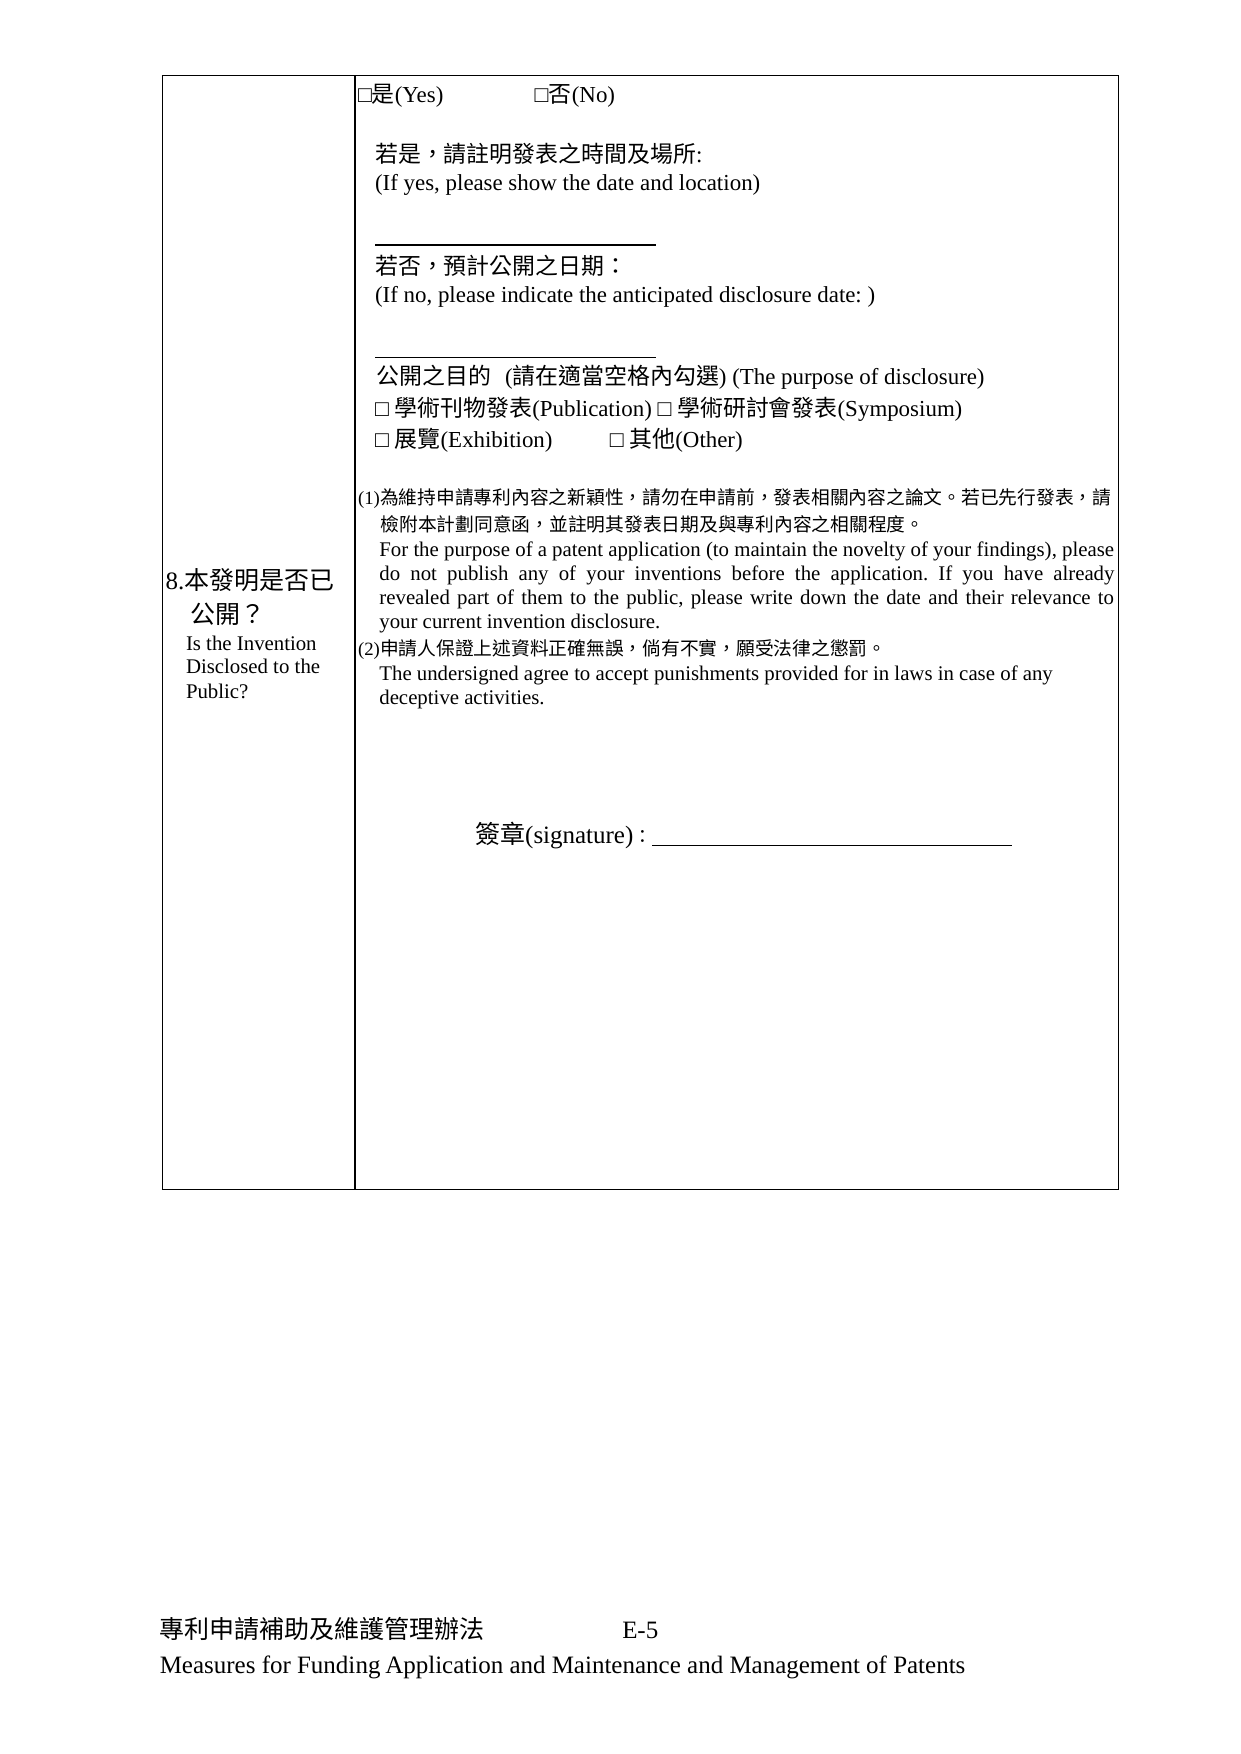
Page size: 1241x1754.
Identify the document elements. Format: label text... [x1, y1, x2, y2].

table_cell □是(Yes) □否(No) 若是，請註明發表之時間及場所: (If yes, please show the date and location) 若否，預計公開之日期： (If no, please indicate the anticipated disclosure date: ) 公開之目的 (請在適當空格內勾選) (The purpose of disclosure) □ 學術刊物發表(Publication) □ 學術研討會發表(Symposium) □ 展覽(Exhibition) □ 其他(Other) (1)為維持申請專利內容之新穎性，請勿在申請前，發表相關內容之論文。若已先行發表，請檢附本計劃同意函，並註明其發表日期及與專利內容之相關程度。 For the purpose of a patent application (to maintain the novelty of your findings), please do not publish any of your inventions before the application. If you have already revealed part of them to the public, please write down the date and their relevance to your current invention disclosure. (2)申請人保證上述資料正確無誤，倘有不實，願受法律之懲罰。 The undersigned agree to accept punishments provided for in laws in case of any deceptive activities. 簽章(signature)： [356, 76, 1118, 1189]
table_cell 8.本發明是否已公開？ Is the Invention Disclosed to the Public? [163, 76, 354, 1189]
